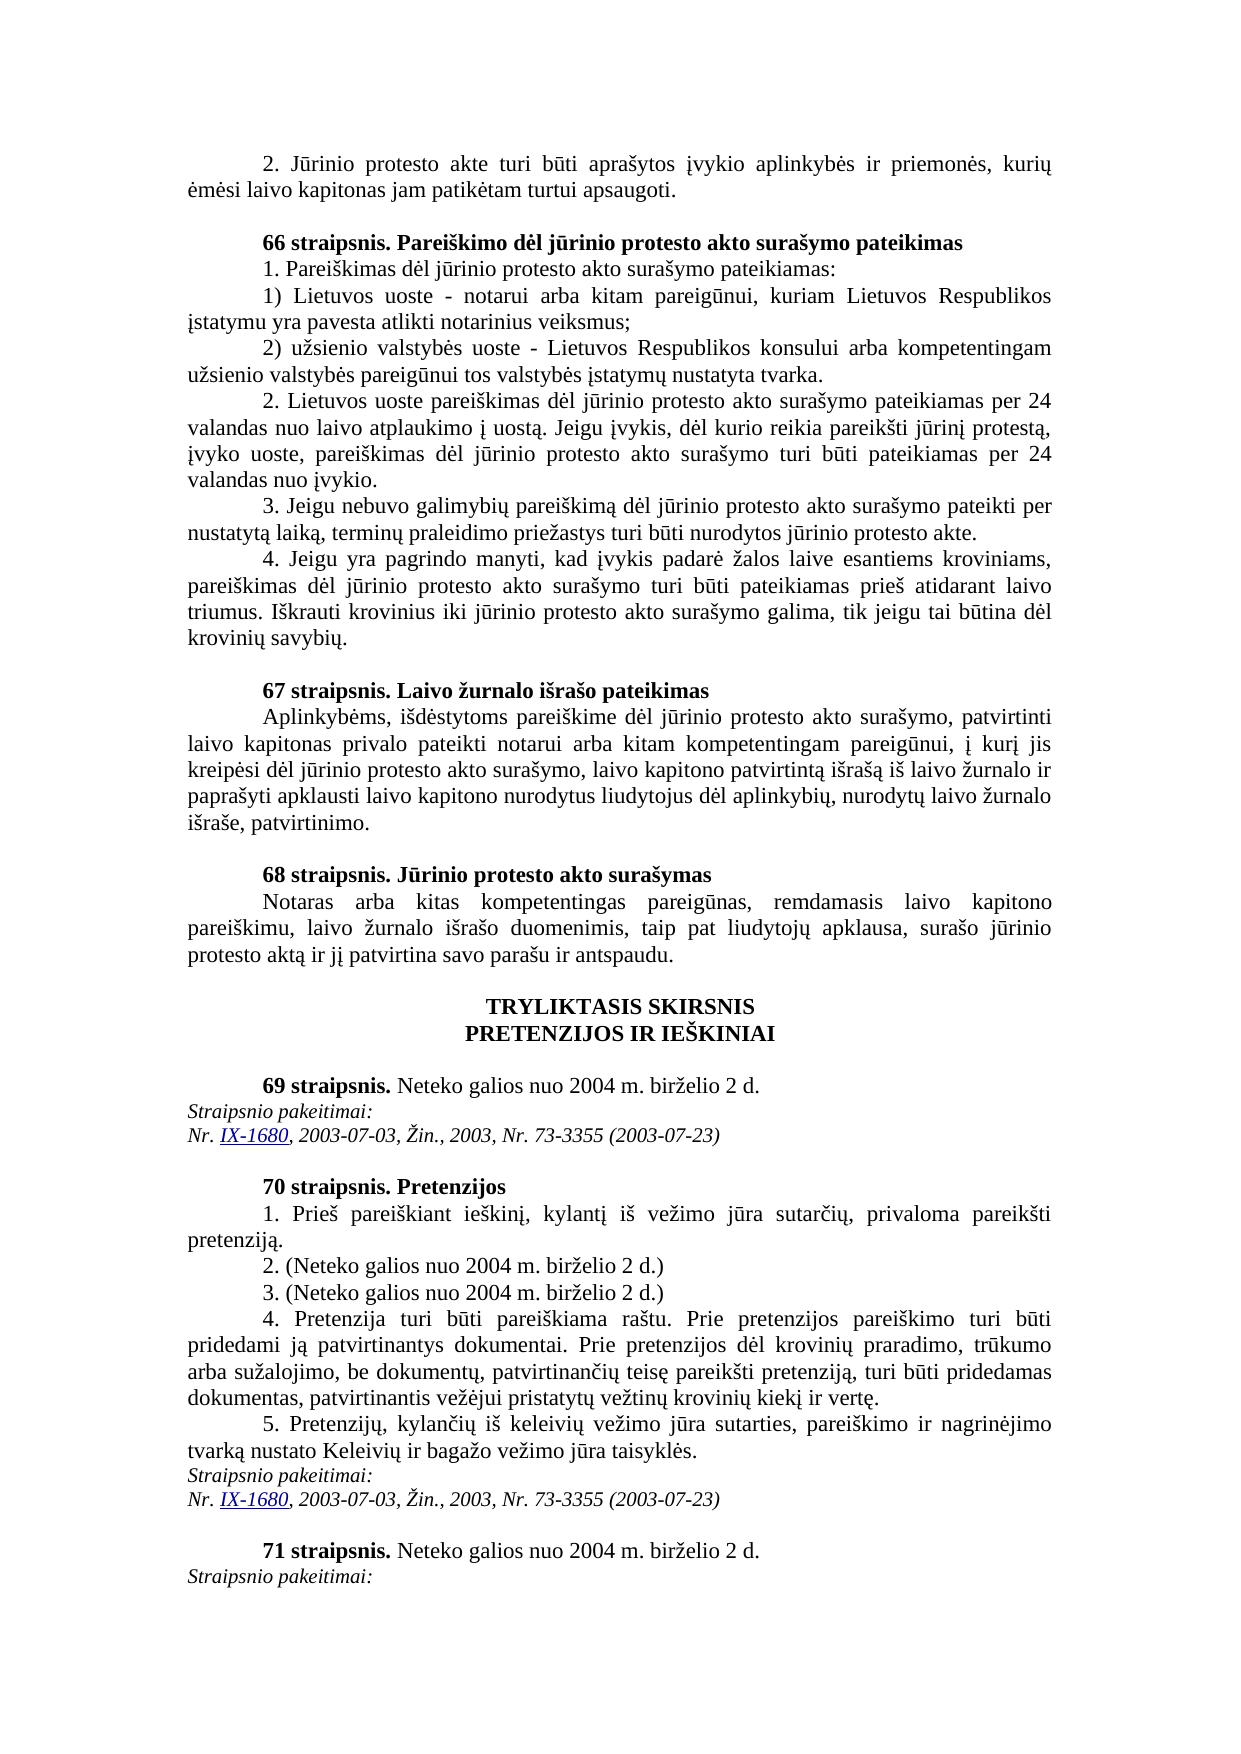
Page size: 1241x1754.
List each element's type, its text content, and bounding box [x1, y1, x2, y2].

text 66 straipsnis. Pareiškimo dėl jūrinio protesto akto surašymo pateikimas [187, 229, 1053, 255]
text 68 straipsnis. Jūrinio protesto akto surašymas [187, 862, 1053, 888]
text 2. (Neteko galios nuo 2004 m. birželio 2 d.) [187, 1252, 1053, 1279]
text TRYLIKTASIS SKIRSNIS [187, 993, 1053, 1020]
text 1) Lietuvos uoste - notarui arba kitam pareigūnui, kuriam Lietuvos Respublikos įstatymu yra pavesta atlikti notarinius veiksmus; [187, 282, 1053, 334]
text 70 straipsnis. Pretenzijos [187, 1173, 1053, 1199]
text 3. Jeigu nebuvo galimybių pareiškimą dėl jūrinio protesto akto surašymo pateikti per nustatytą laiką, terminų praleidimo priežastys turi būti nurodytos jūrinio protesto akte. [187, 493, 1053, 545]
text Straipsnio pakeitimai: [187, 1564, 1053, 1588]
text Aplinkybėms, išdėstytoms pareiškime dėl jūrinio protesto akto surašymo, patvirtinti laivo kapitonas privalo pateikti notarui arba kitam kompetentingam pareigūnui, į kurį jis kreipėsi dėl jūrinio protesto akto surašymo, laivo kapitono patvirtintą išrašą iš laivo žurnalo ir paprašyti apklausti laivo kapitono nurodytus liudytojus dėl aplinkybių, nurodytų laivo žurnalo išraše, patvirtinimo. [187, 703, 1053, 835]
text 2) užsienio valstybės uoste - Lietuvos Respublikos konsului arba kompetentingam užsienio valstybės pareigūnui tos valstybės įstatymų nustatyta tvarka. [187, 334, 1053, 387]
text 69 straipsnis. Neteko galios nuo 2004 m. birželio 2 d. [187, 1072, 1053, 1099]
text 2. Lietuvos uoste pareiškimas dėl jūrinio protesto akto surašymo pateikiamas per 24 valandas nuo laivo atplaukimo į uostą. Jeigu įvykis, dėl kurio reikia pareikšti jūrinį protestą, įvyko uoste, pareiškimas dėl jūrinio protesto akto surašymo turi būti pateikiamas per 24 valandas nuo įvykio. [187, 387, 1053, 493]
text Straipsnio pakeitimai: [187, 1463, 1053, 1487]
text Straipsnio pakeitimai: [187, 1099, 1053, 1123]
text Nr. IX-1680, 2003-07-03, Žin., 2003, Nr. 73-3355 (2003-07-23) [187, 1487, 1053, 1511]
text 67 straipsnis. Laivo žurnalo išrašo pateikimas [187, 677, 1053, 703]
text 4. Jeigu yra pagrindo manyti, kad įvykis padarė žalos laive esantiems kroviniams, pareiškimas dėl jūrinio protesto akto surašymo turi būti pateikiamas prieš atidarant laivo triumus. Iškrauti krovinius iki jūrinio protesto akto surašymo galima, tik jeigu tai būtina dėl krovinių savybių. [187, 545, 1053, 651]
text 2. Jūrinio protesto akte turi būti aprašytos įvykio aplinkybės ir priemonės, kurių ėmėsi laivo kapitonas jam patikėtam turtui apsaugoti. [187, 150, 1053, 203]
text Nr. IX-1680, 2003-07-03, Žin., 2003, Nr. 73-3355 (2003-07-23) [187, 1123, 1053, 1147]
text 71 straipsnis. Neteko galios nuo 2004 m. birželio 2 d. [187, 1538, 1053, 1564]
text 1. Prieš pareiškiant ieškinį, kylantį iš vežimo jūra sutarčių, privaloma pareikšti pretenziją. [187, 1199, 1053, 1252]
text Notaras arba kitas kompetentingas pareigūnas, remdamasis laivo kapitono pareiškimu, laivo žurnalo išrašo duomenimis, taip pat liudytojų apklausa, surašo jūrinio protesto aktą ir jį patvirtina savo parašu ir antspaudu. [187, 888, 1053, 967]
text PRETENZIJOS IR IEŠKINIAI [187, 1020, 1053, 1046]
text 3. (Neteko galios nuo 2004 m. birželio 2 d.) [187, 1279, 1053, 1305]
text 5. Pretenzijų, kylančių iš keleivių vežimo jūra sutarties, pareiškimo ir nagrinėjimo tvarką nustato Keleivių ir bagažo vežimo jūra taisyklės. [187, 1410, 1053, 1463]
text 4. Pretenzija turi būti pareiškiama raštu. Prie pretenzijos pareiškimo turi būti pridedami ją patvirtinantys dokumentai. Prie pretenzijos dėl krovinių praradimo, trūkumo arba sužalojimo, be dokumentų, patvirtinančių teisę pareikšti pretenziją, turi būti pridedamas dokumentas, patvirtinantis vežėjui pristatytų vežtinų krovinių kiekį ir vertę. [187, 1305, 1053, 1410]
text 1. Pareiškimas dėl jūrinio protesto akto surašymo pateikiamas: [187, 255, 1053, 282]
